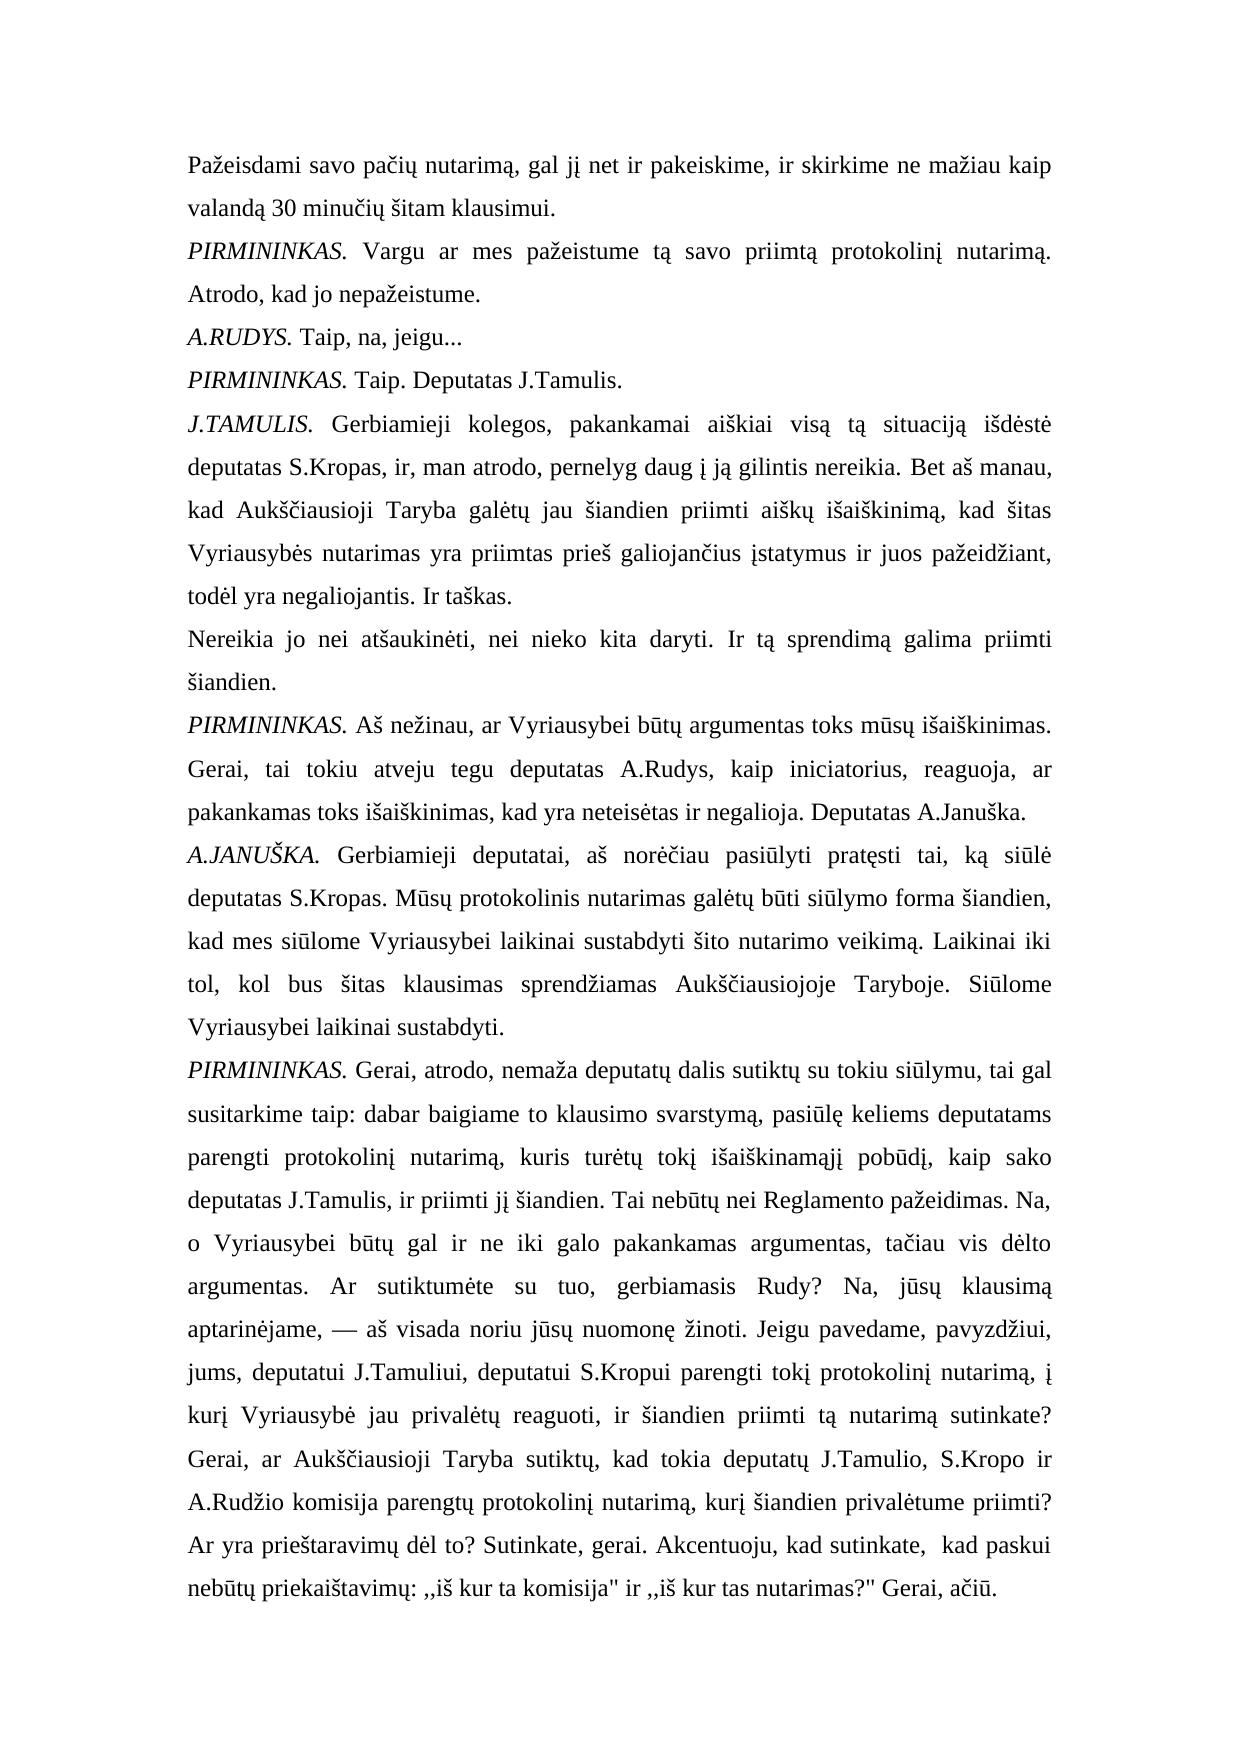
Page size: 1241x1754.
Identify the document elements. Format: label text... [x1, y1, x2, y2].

text J.TAMULIS. Gerbiamieji kolegos, pakankamai aiškiai visą tą situaciją išdėstė deputatas S.Kropas, ir, man atrodo, pernelyg daug į ją gilintis nereikia. Bet aš manau, kad Aukščiausioji Taryba galėtų jau šiandien priimti aiškų išaiškinimą, kad šitas Vyriausybės nutarimas yra priimtas prieš galiojančius įstatymus ir juos pažeidžiant, todėl yra negaliojantis. Ir taškas. [187, 409, 1053, 610]
text PIRMININKAS. Aš nežinau, ar Vyriausybei būtų argumentas toks mūsų išaiškinimas. Gerai, tai tokiu atveju tegu deputatas A.Rudys, kaip iniciatorius, reaguoja, ar pakankamas toks išaiškinimas, kad yra neteisėtas ir negalioja. Deputatas A.Januška. [187, 711, 1053, 826]
text A.JANUŠKA. Gerbiamieji deputatai, aš norėčiau pasiūlyti pratęsti tai, ką siūlė deputatas S.Kropas. Mūsų protokolinis nutarimas galėtų būti siūlymo forma šiandien, kad mes siūlome Vyriausybei laikinai sustabdyti šito nutarimo veikimą. Laikinai iki tol, kol bus šitas klausimas sprendžiamas Aukščiausiojoje Taryboje. Siūlome Vyriausybei laikinai sustabdyti. [187, 840, 1053, 1041]
text Nereikia jo nei atšaukinėti, nei nieko kita daryti. Ir tą sprendimą galima priimti šiandien. [187, 624, 1053, 696]
text Pažeisdami savo pačių nutarimą, gal jį net ir pakeiskime, ir skirkime ne mažiau kaip valandą 30 minučių šitam klausimui. [187, 150, 1053, 222]
text A.RUDYS. Taip, na, jeigu... [187, 322, 1053, 351]
text PIRMININKAS. Taip. Deputatas J.Tamulis. [187, 366, 1053, 394]
text PIRMININKAS. Vargu ar mes pažeistume tą savo priimtą protokolinį nutarimą. Atrodo, kad jo nepažeistume. [187, 236, 1053, 308]
text PIRMININKAS. Gerai, atrodo, nemaža deputatų dalis sutiktų su tokiu siūlymu, tai gal susitarkime taip: dabar baigiame to klausimo svarstymą, pasiūlę keliems deputatams parengti protokolinį nutarimą, kuris turėtų tokį išaiškinamąjį pobūdį, kaip sako deputatas J.Tamulis, ir priimti jį šiandien. Tai nebūtų nei Reglamento pažeidimas. Na, o Vyriausybei būtų gal ir ne iki galo pakankamas argumentas, tačiau vis dėlto argumentas. Ar sutiktumėte su tuo, gerbiamasis Rudy? Na, jūsų klausimą aptarinėjame, — aš visada noriu jūsų nuomonę žinoti. Jeigu pavedame, pavyzdžiui, jums, deputatui J.Tamuliui, deputatui S.Kropui parengti tokį protokolinį nutarimą, į kurį Vyriausybė jau privalėtų reaguoti, ir šiandien priimti tą nutarimą sutinkate? Gerai, ar Aukščiausioji Taryba sutiktų, kad tokia deputatų J.Tamulio, S.Kropo ir A.Rudžio komisija parengtų protokolinį nutarimą, kurį šiandien privalėtume priimti? Ar yra prieštaravimų dėl to? Sutinkate, gerai. Akcentuoju, kad sutinkate, kad paskui nebūtų priekaištavimų: ,,iš kur ta komisija" ir ,,iš kur tas nutarimas?" Gerai, ačiū. [187, 1056, 1053, 1602]
